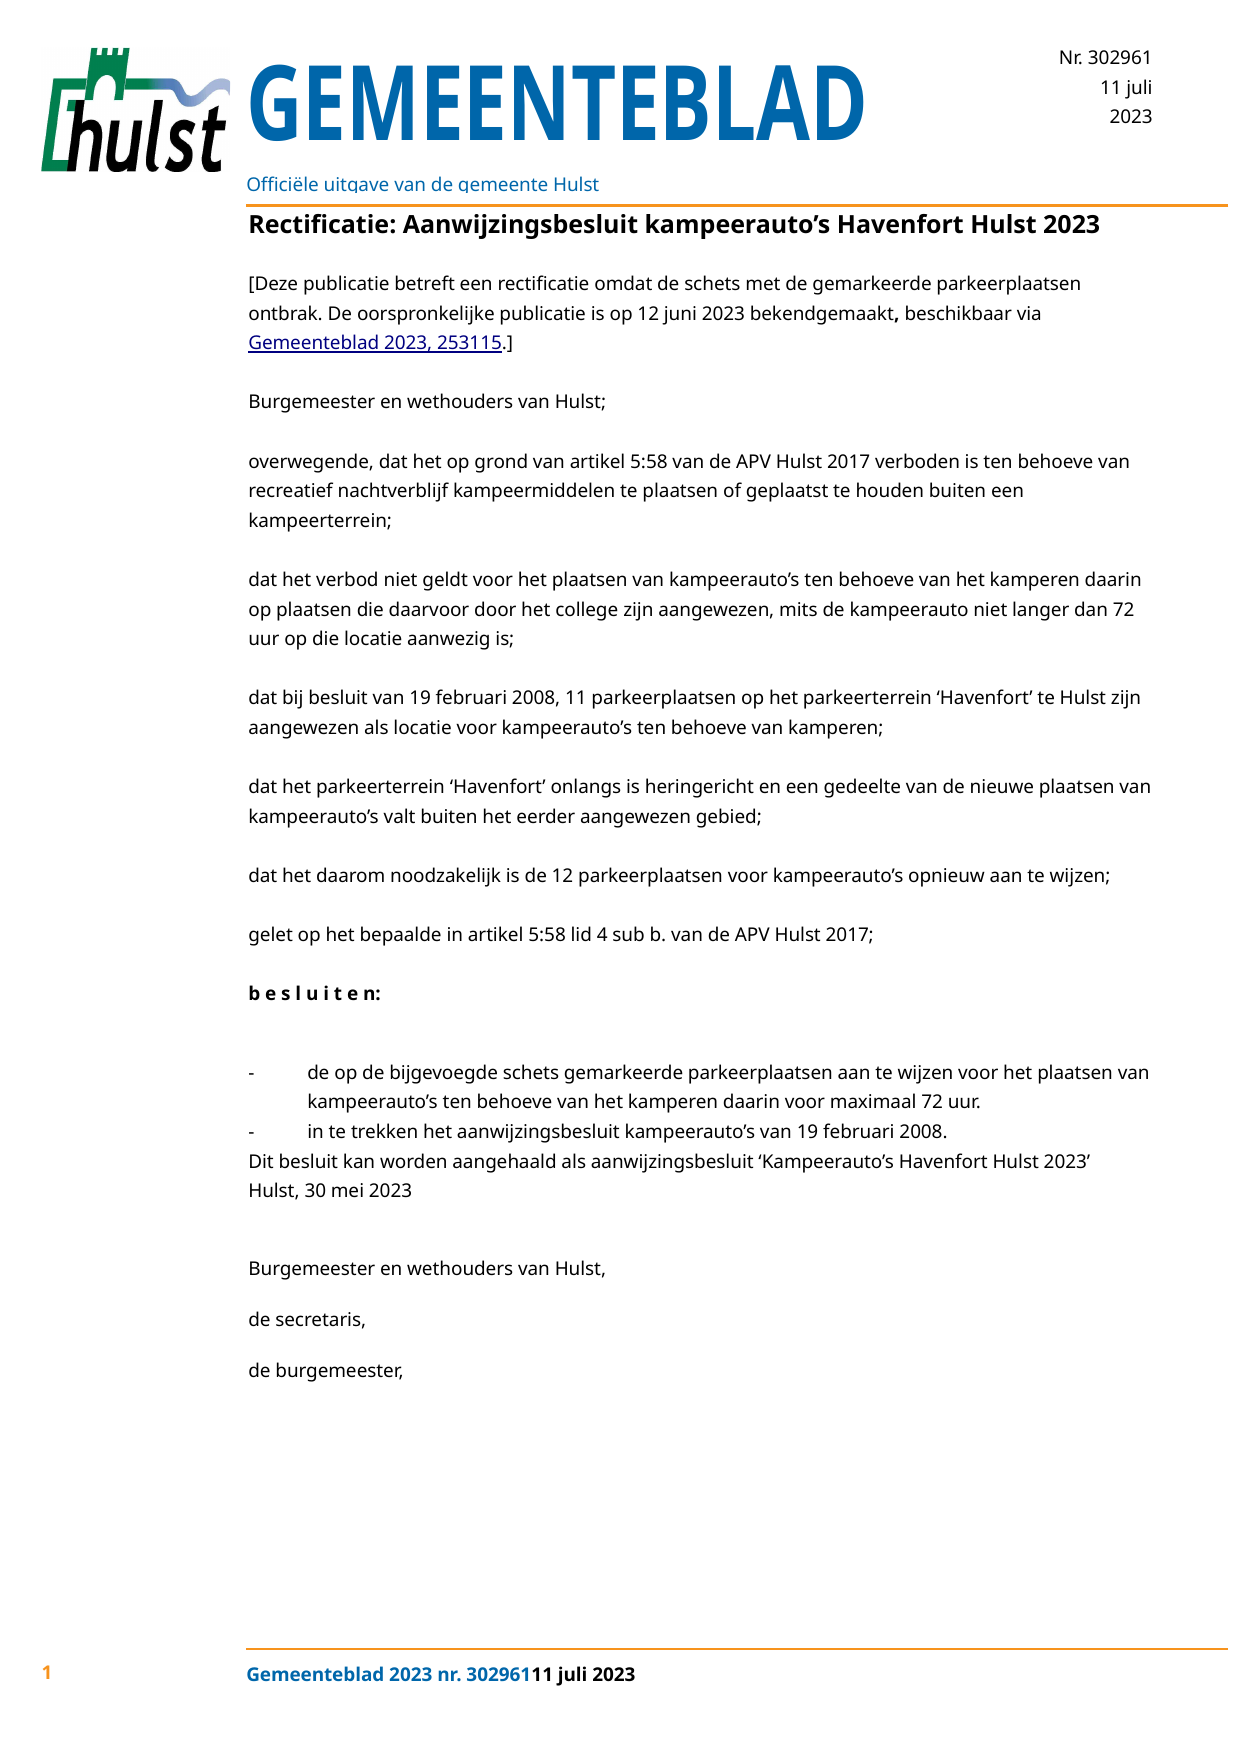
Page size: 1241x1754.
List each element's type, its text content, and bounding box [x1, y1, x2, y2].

text dat het daarom noodzakelijk is de 12 parkeerplaatsen voor kampeerauto’s opnieuw aan te wijzen; [248, 862, 1152, 888]
text Dit besluit kan worden aangehaald als aanwijzingsbesluit ‘Kampeerauto’s Havenfort Hulst 2023’ [248, 1148, 1152, 1174]
text Hulst, 30 mei 2023 [248, 1177, 1152, 1203]
text Burgemeester en wethouders van Hulst; [248, 389, 1152, 414]
text Rectificatie: Aanwijzingsbesluit kampeerauto’s Havenfort Hulst 2023 [248, 207, 1152, 241]
text dat bij besluit van 19 februari 2008, 11 parkeerplaatsen op het parkeerterrein ‘Havenfort’ te Hulst zijn aangewezen als locatie voor kampeerauto’s ten behoeve van kamperen; [248, 684, 1152, 740]
text overwegende, dat het op grond van artikel 5:58 van de APV Hulst 2017 verboden is ten behoeve van recreatief nachtverblijf kampeermiddelen te plaatsen of geplaatst te houden buiten een kampeerterrein; [248, 448, 1152, 533]
text gelet op het bepaalde in artikel 5:58 lid 4 sub b. van de APV Hulst 2017; [248, 921, 1152, 947]
text de secretaris, [248, 1306, 1152, 1332]
text b e s l u i t e n: [248, 980, 1152, 1006]
text [Deze publicatie betreft een rectificatie omdat de schets met de gemarkeerde parkeerplaatsen ontbrak. De oorspronkelijke publicatie is op 12 juni 2023 bekendgemaakt, beschikbaar via Gemeenteblad 2023, 253115.] [248, 270, 1152, 355]
list in te trekken het aanwijzingsbesluit kampeerauto’s van 19 februari 2008. [248, 1118, 1152, 1144]
text de burgemeester, [248, 1358, 1152, 1383]
text dat het verbod niet geldt voor het plaatsen van kampeerauto’s ten behoeve van het kamperen daarin op plaatsen die daarvoor door het college zijn aangewezen, mits de kampeerauto niet langer dan 72 uur op die locatie aanwezig is; [248, 566, 1152, 651]
list de op de bijgevoegde schets gemarkeerde parkeerplaatsen aan te wijzen voor het plaatsen van kampeerauto’s ten behoeve van het kamperen daarin voor maximaal 72 uur. [248, 1059, 1152, 1114]
text Burgemeester en wethouders van Hulst, [248, 1255, 1152, 1280]
picture [41, 47, 231, 172]
text dat het parkeerterrein ‘Havenfort’ onlangs is heringericht en een gedeelte van de nieuwe plaatsen van kampeerauto’s valt buiten het eerder aangewezen gebied; [248, 773, 1152, 828]
